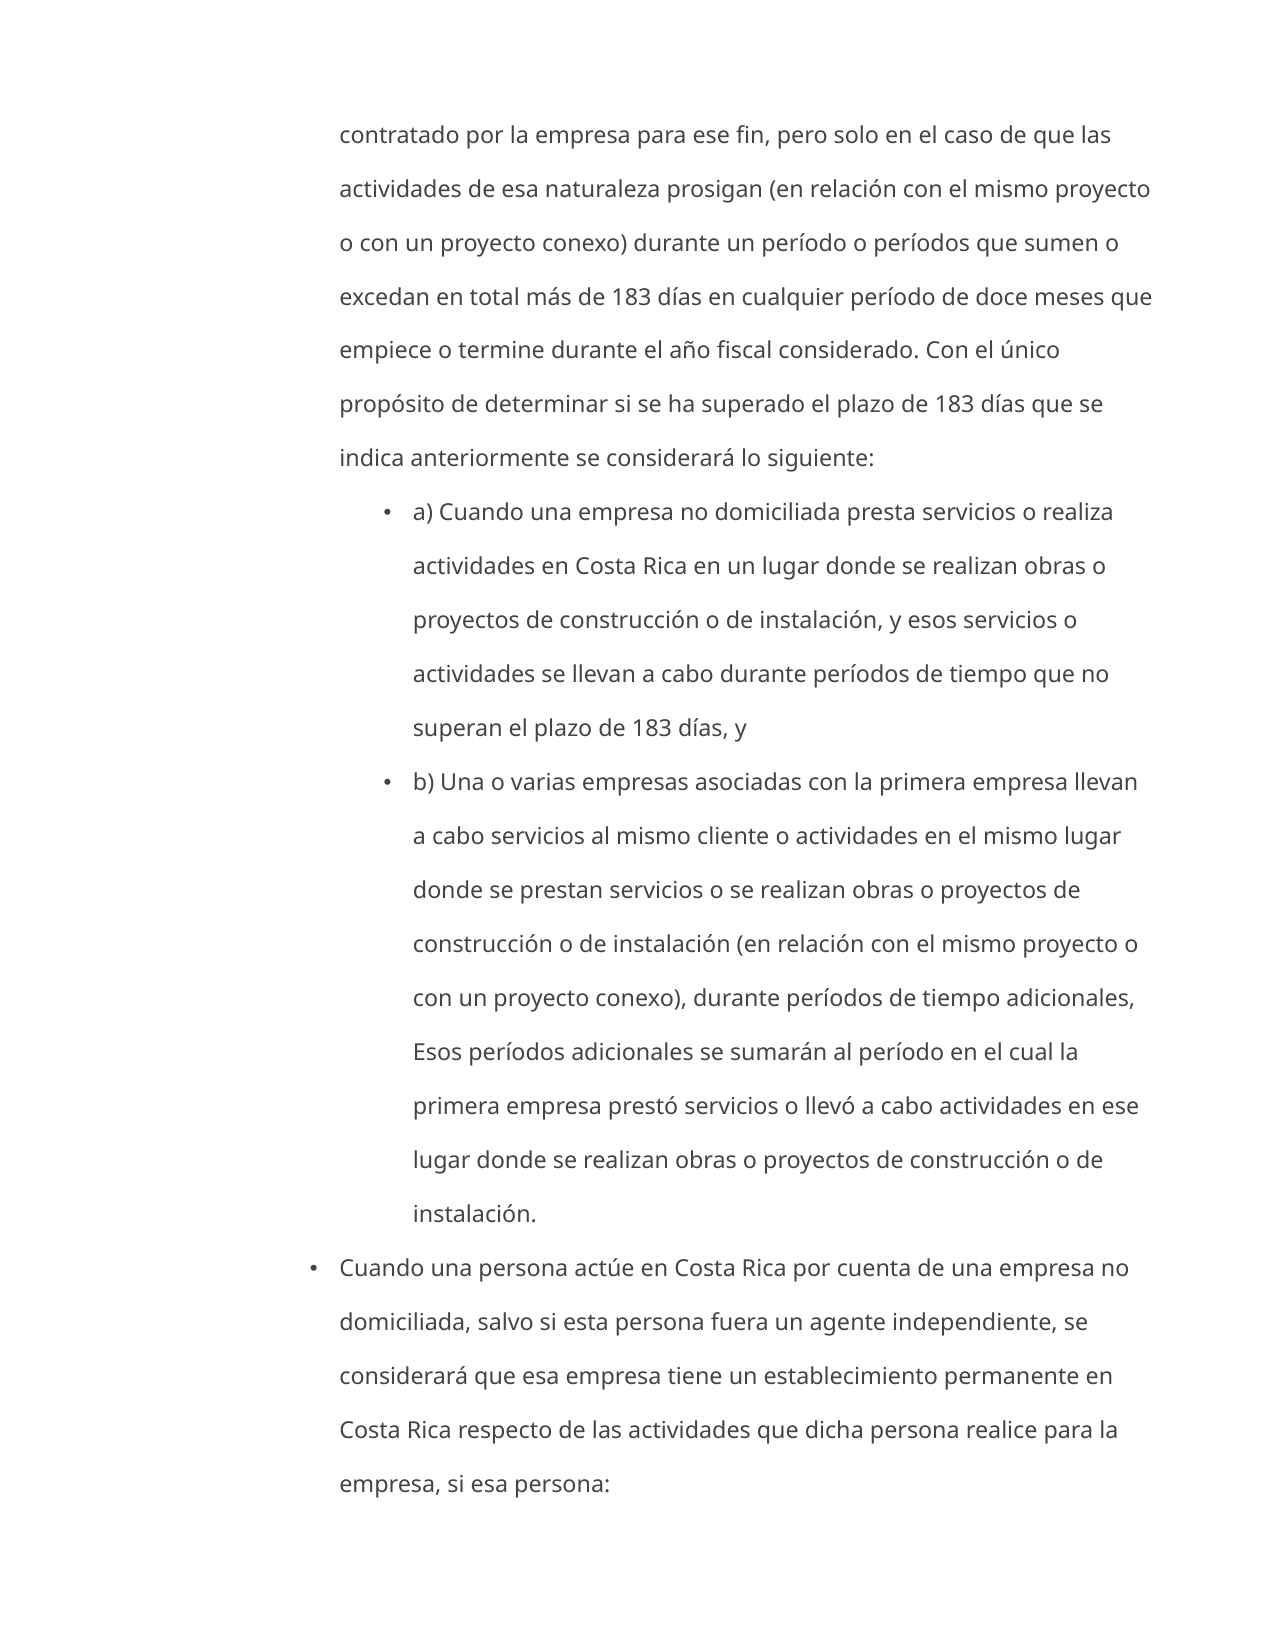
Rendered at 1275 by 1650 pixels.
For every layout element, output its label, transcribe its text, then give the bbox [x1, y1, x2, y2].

list Cuando una persona actúe en Costa Rica por cuenta de una empresa no domiciliada, salvo si esta persona fuera un agente independiente, se considerará que esa empresa tiene un establecimiento permanente en Costa Rica respecto de las actividades que dicha persona realice para la empresa, si esa persona: [309, 1251, 1157, 1499]
list a) Cuando una empresa no domiciliada presta servicios o realiza actividades en Costa Rica en un lugar donde se realizan obras o proyectos de construcción o de instalación, y esos servicios o actividades se llevan a cabo durante períodos de tiempo que no superan el plazo de 183 días, y [383, 496, 1157, 743]
list b) Una o varias empresas asociadas con la primera empresa llevan a cabo servicios al mismo cliente o actividades en el mismo lugar donde se prestan servicios o se realizan obras o proyectos de construcción o de instalación (en relación con el mismo proyecto o con un proyecto conexo), durante períodos de tiempo adicionales, Esos períodos adicionales se sumarán al período en el cual la primera empresa prestó servicios o llevó a cabo actividades en ese lugar donde se realizan obras o proyectos de construcción o de instalación. [383, 766, 1157, 1229]
list contratado por la empresa para ese fin, pero solo en el caso de que las actividades de esa naturaleza prosigan (en relación con el mismo proyecto o con un proyecto conexo) durante un período o períodos que sumen o excedan en total más de 183 días en cualquier período de doce meses que empiece o termine durante el año fiscal considerado. Con el único propósito de determinar si se ha superado el plazo de 183 días que se indica anteriormente se considerará lo siguiente: [309, 118, 1157, 474]
